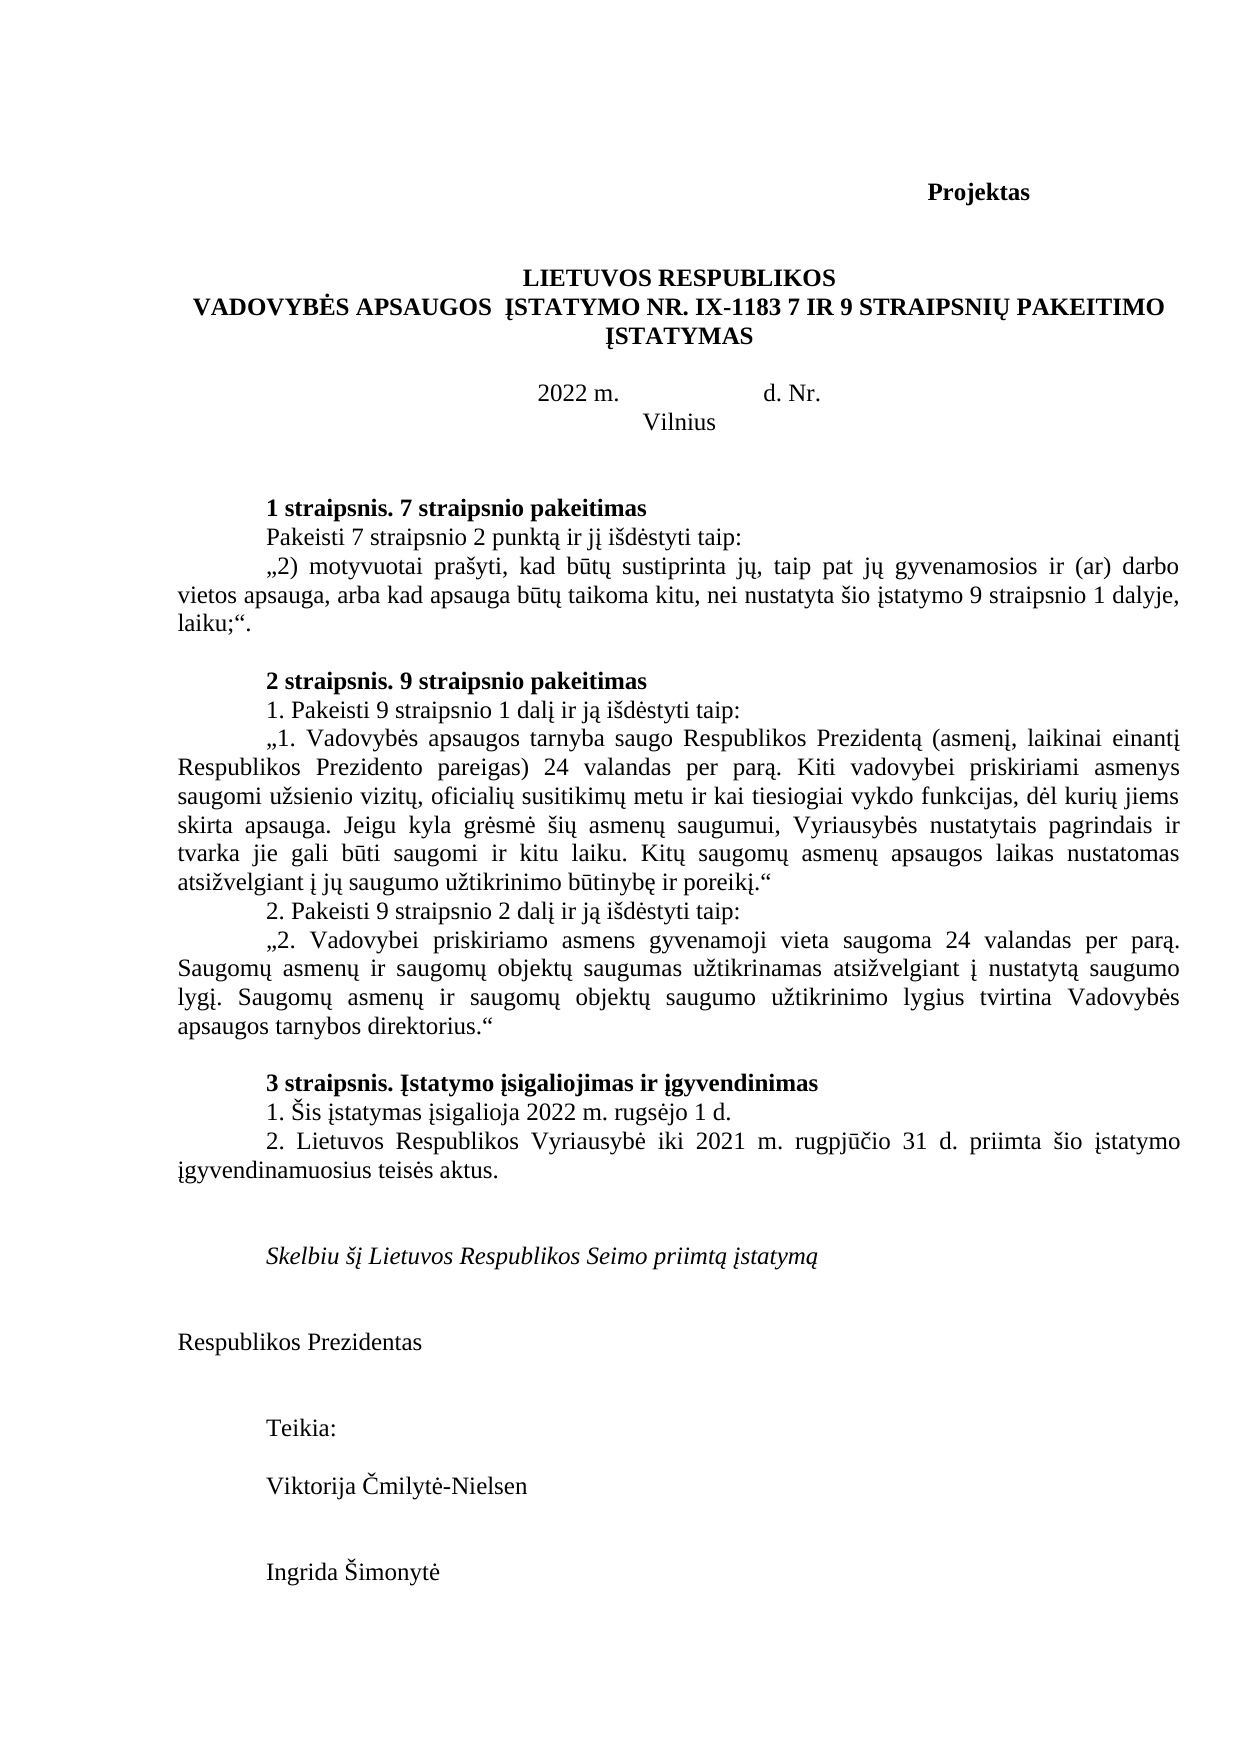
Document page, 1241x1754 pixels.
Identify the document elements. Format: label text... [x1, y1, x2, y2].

text „2) motyvuotai prašyti, kad būtų sustiprinta jų, taip pat jų gyvenamosios ir (ar) darbo vietos apsauga, arba kad apsauga būtų taikoma kitu, nei nustatyta šio įstatymo 9 straipsnio 1 dalyje, laiku;“. [177, 551, 1181, 637]
text 2022 m. d. Nr. [177, 378, 1181, 407]
text Pakeisti 7 straipsnio 2 punktą ir jį išdėstyti taip: [177, 522, 1181, 551]
text Projektas [177, 177, 1181, 206]
text VADOVYBĖS APSAUGOS ĮSTATYMO NR. IX-1183 7 IR 9 STRAIPSNIŲ PAKEITIMO [177, 292, 1181, 321]
text „1. Vadovybės apsaugos tarnyba saugo Respublikos Prezidentą (asmenį, laikinai einantį Respublikos Prezidento pareigas) 24 valandas per parą. Kiti vadovybei priskiriami asmenys saugomi užsienio vizitų, oficialių susitikimų metu ir kai tiesiogiai vykdo funkcijas, dėl kurių jiems skirta apsauga. Jeigu kyla grėsmė šių asmenų saugumui, Vyriausybės nustatytais pagrindais ir tvarka jie gali būti saugomi ir kitu laiku. Kitų saugomų asmenų apsaugos laikas nustatomas atsižvelgiant į jų saugumo užtikrinimo būtinybę ir poreikį.“ [177, 723, 1181, 896]
text 3 straipsnis. Įstatymo įsigaliojimas ir įgyvendinimas [177, 1068, 1181, 1097]
text 1 straipsnis. 7 straipsnio pakeitimas [177, 493, 1181, 522]
text Vilnius [177, 407, 1181, 436]
text ĮSTATYMAS [177, 321, 1181, 350]
text Skelbiu šį Lietuvos Respublikos Seimo priimtą įstatymą [177, 1241, 1181, 1270]
text Viktorija Čmilytė-Nielsen [177, 1471, 1181, 1500]
text Teikia: [177, 1413, 1181, 1442]
text 2 straipsnis. 9 straipsnio pakeitimas [177, 666, 1181, 695]
text 2. Lietuvos Respublikos Vyriausybė iki 2021 m. rugpjūčio 31 d. priimta šio įstatymo įgyvendinamuosius teisės aktus. [177, 1126, 1181, 1183]
text 1. Šis įstatymas įsigalioja 2022 m. rugsėjo 1 d. [177, 1097, 1181, 1126]
text LIETUVOS RESPUBLIKOS [177, 263, 1181, 292]
text „2. Vadovybei priskiriamo asmens gyvenamoji vieta saugoma 24 valandas per parą. Saugomų asmenų ir saugomų objektų saugumas užtikrinamas atsižvelgiant į nustatytą saugumo lygį. Saugomų asmenų ir saugomų objektų saugumo užtikrinimo lygius tvirtina Vadovybės apsaugos tarnybos direktorius.“ [177, 925, 1181, 1040]
text 2. Pakeisti 9 straipsnio 2 dalį ir ją išdėstyti taip: [177, 896, 1181, 925]
text 1. Pakeisti 9 straipsnio 1 dalį ir ją išdėstyti taip: [177, 695, 1181, 723]
text Ingrida Šimonytė [177, 1557, 1181, 1586]
text Respublikos Prezidentas [177, 1327, 1181, 1356]
